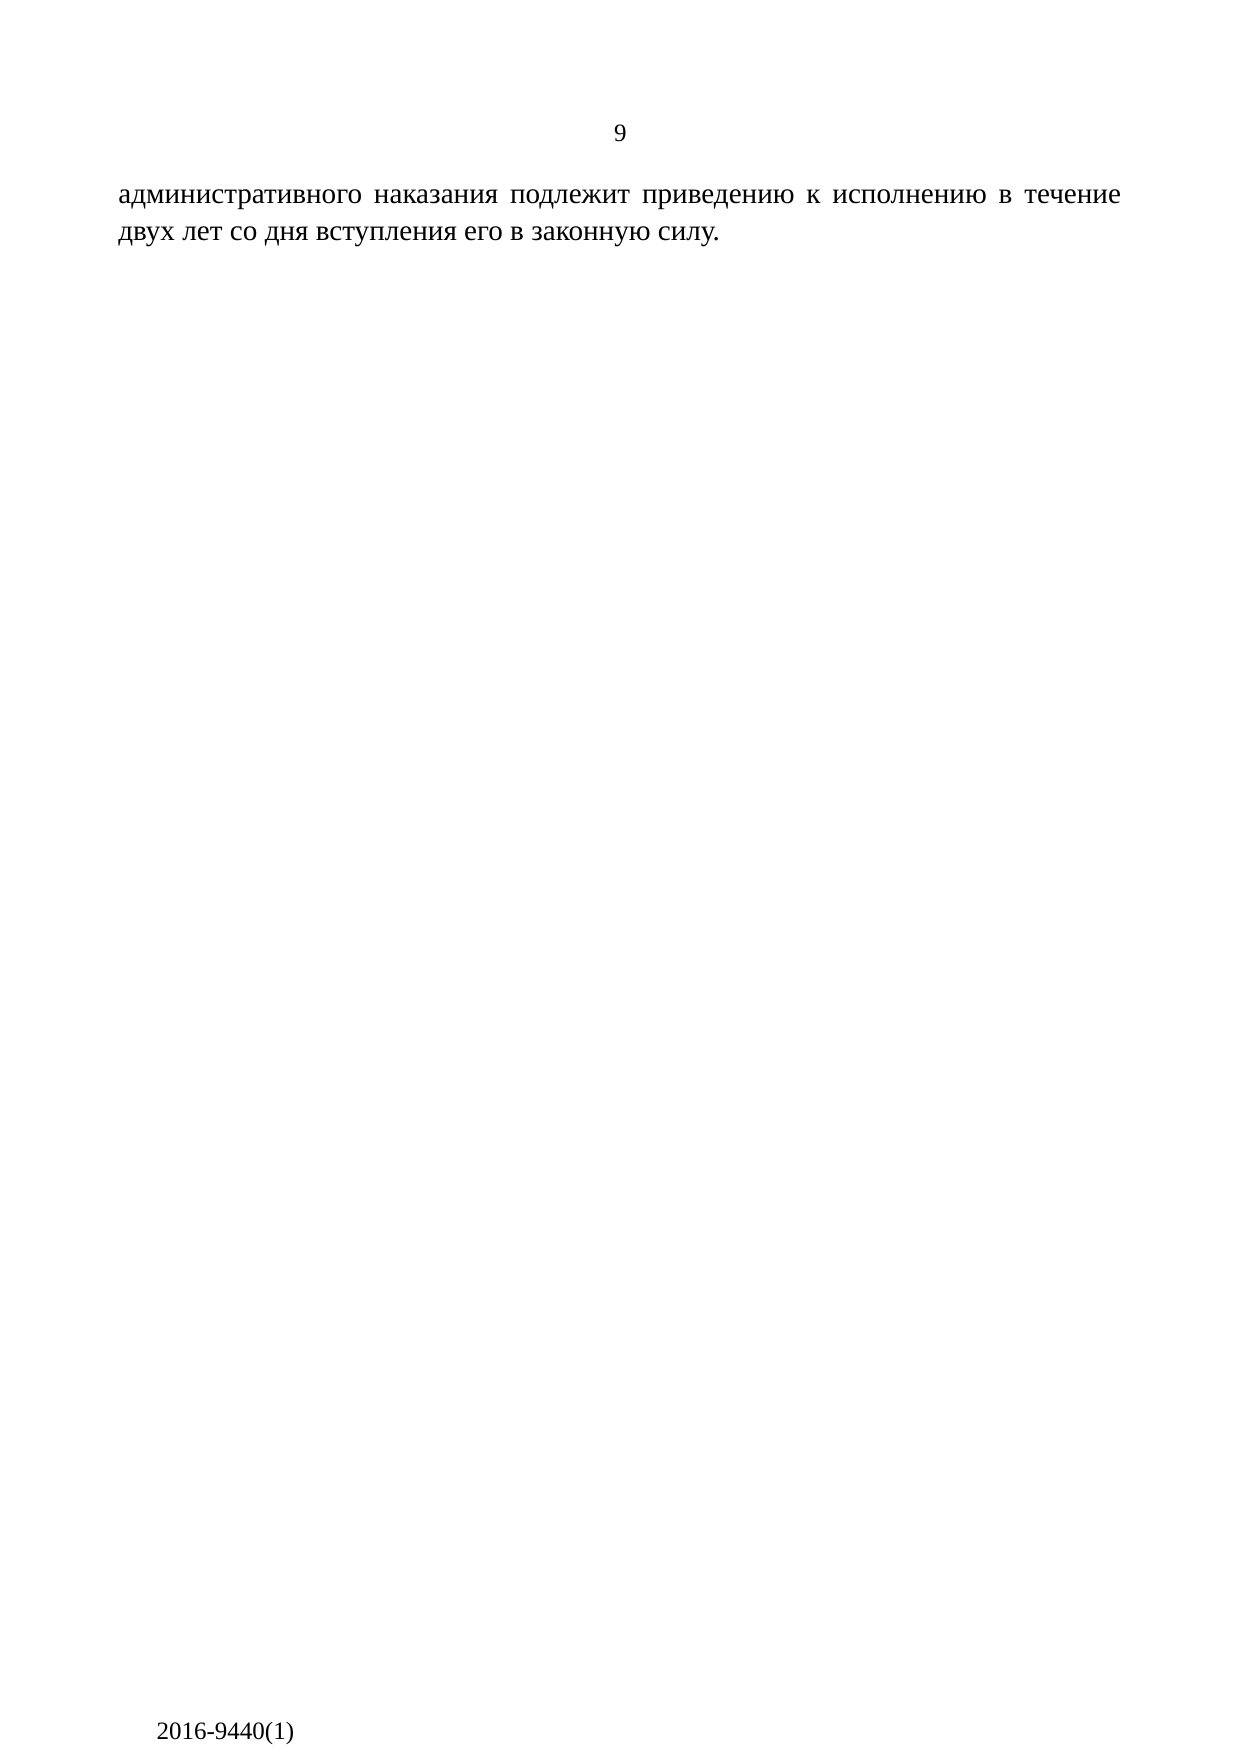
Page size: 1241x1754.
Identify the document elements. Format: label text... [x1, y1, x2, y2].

text административного наказания подлежит приведению к исполнению в течение двух лет со дня вступления его в законную силу. [118, 176, 1122, 247]
